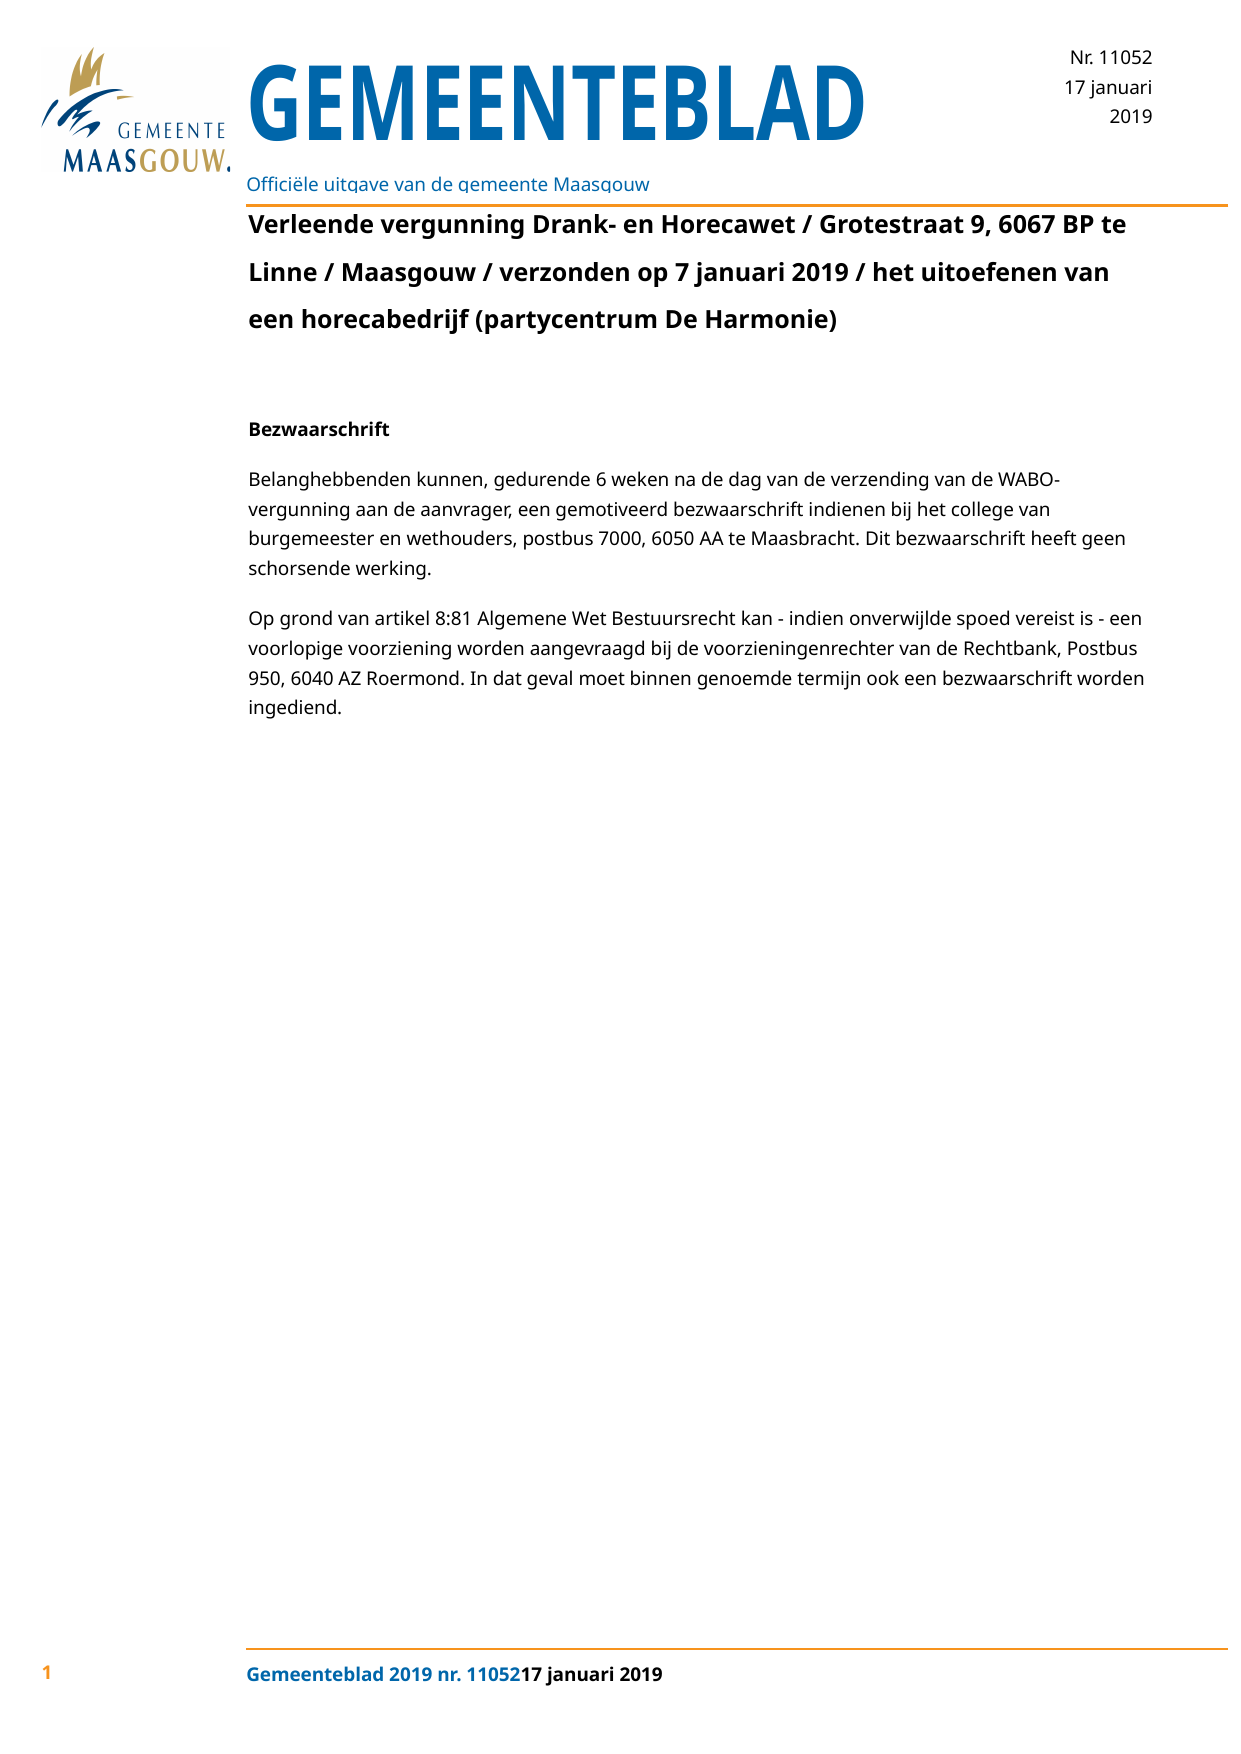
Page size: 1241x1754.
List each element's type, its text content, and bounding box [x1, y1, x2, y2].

text Verleende vergunning Drank- en Horecawet / Grotestraat 9, 6067 BP te Linne / Maasgouw / verzonden op 7 januari 2019 / het uitoefenen van een horecabedrijf (partycentrum De Harmonie) [248, 207, 1152, 336]
text Belanghebbenden kunnen, gedurende 6 weken na de dag van de verzending van de WABO-vergunning aan de aanvrager, een gemotiveerd bezwaarschrift indienen bij het college van burgemeester en wethouders, postbus 7000, 6050 AA te Maasbracht. Dit bezwaarschrift heeft geen schorsende werking. [248, 466, 1152, 581]
text Op grond van artikel 8:81 Algemene Wet Bestuursrecht kan - indien onverwijlde spoed vereist is - een voorlopige voorziening worden aangevraagd bij de voorzieningenrechter van de Rechtbank, Postbus 950, 6040 AZ Roermond. In dat geval moet binnen genoemde termijn ook een bezwaarschrift worden ingediend. [248, 606, 1152, 720]
picture [41, 47, 231, 172]
text Bezwaarschrift [248, 416, 1152, 442]
